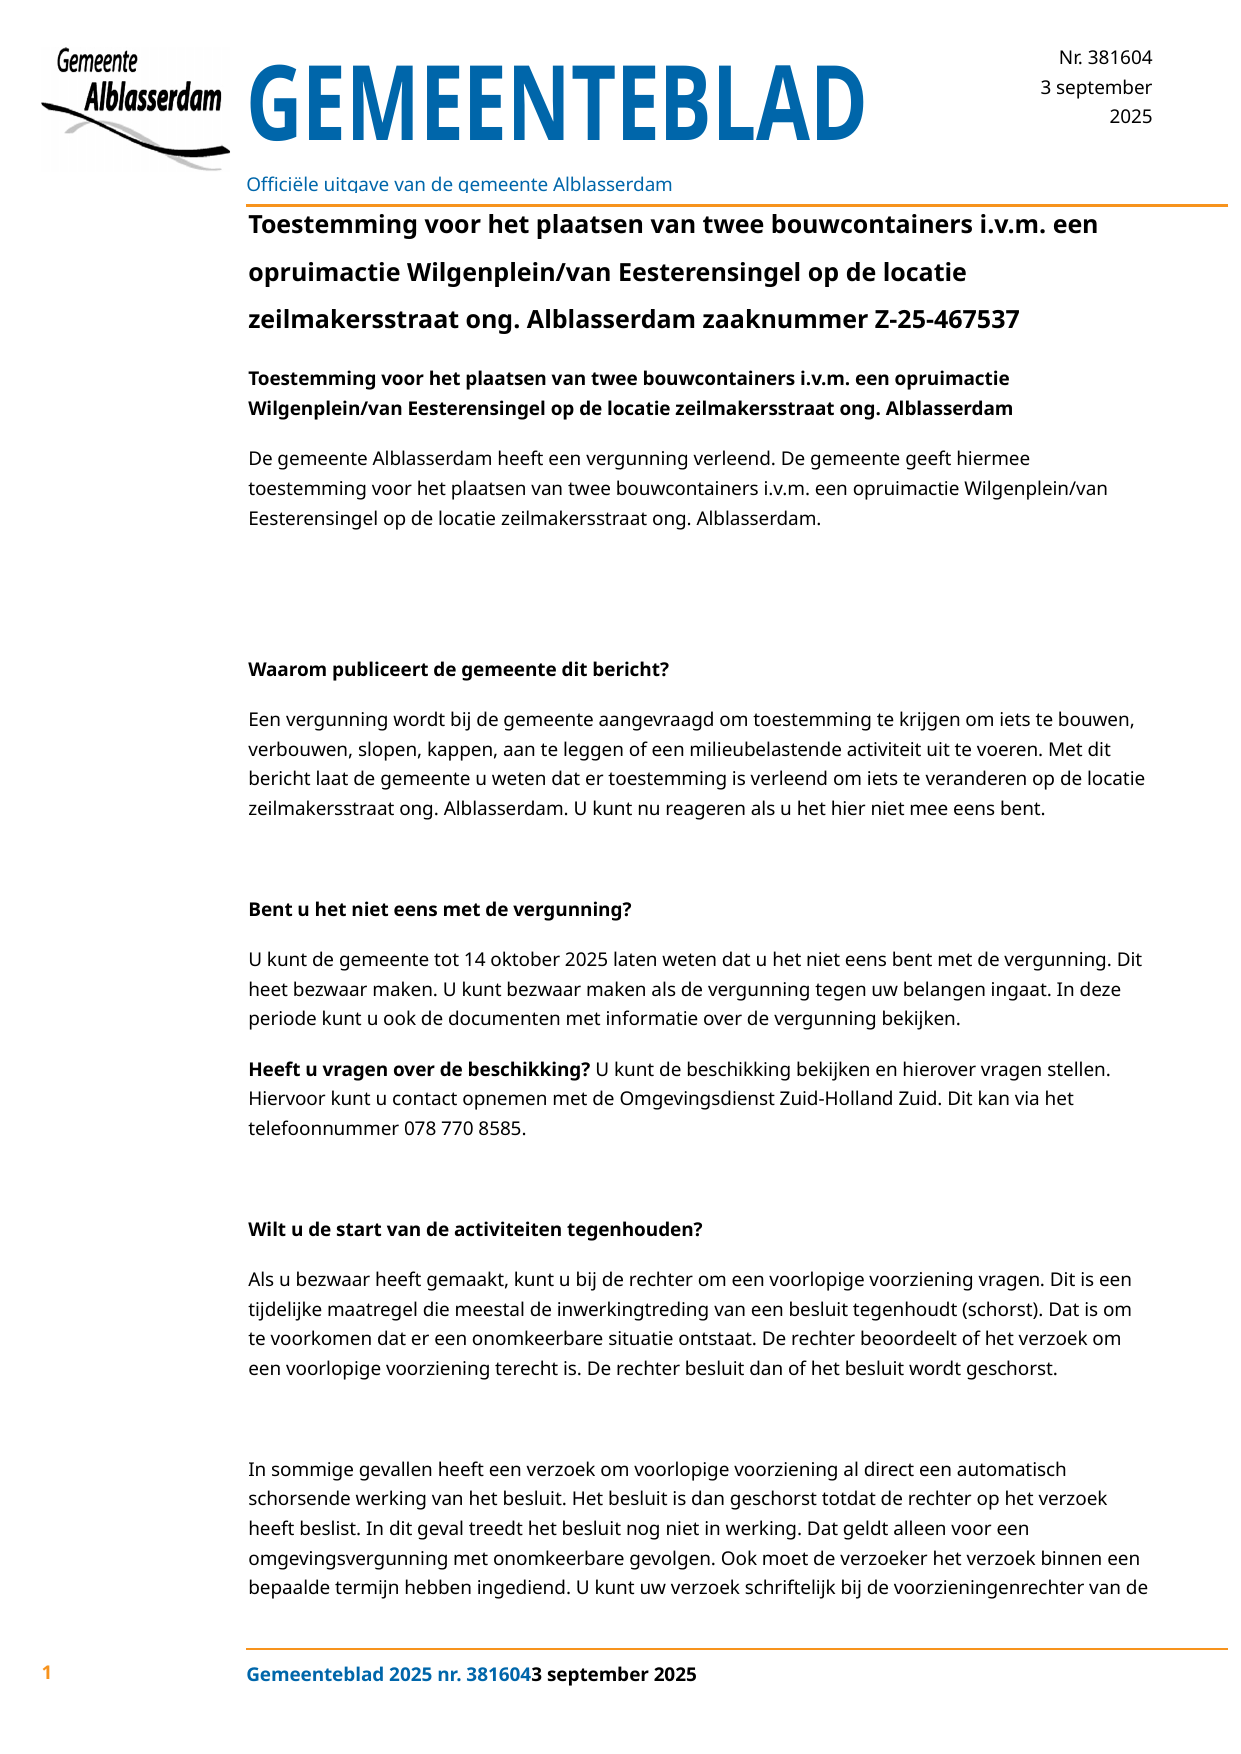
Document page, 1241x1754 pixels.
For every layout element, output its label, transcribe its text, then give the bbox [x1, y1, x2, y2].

text Bent u het niet eens met de vergunning? [248, 896, 1152, 922]
picture [41, 47, 231, 172]
text De gemeente Alblasserdam heeft een vergunning verleend. De gemeente geeft hiermee toestemming voor het plaatsen van twee bouwcontainers i.v.m. een opruimactie Wilgenplein/van Eesterensingel op de locatie zeilmakersstraat ong. Alblasserdam. [248, 446, 1152, 530]
text In sommige gevallen heeft een verzoek om voorlopige voorziening al direct een automatisch schorsende werking van het besluit. Het besluit is dan geschorst totdat de rechter op het verzoek heeft beslist. In dit geval treedt het besluit nog niet in werking. Dat geldt alleen voor een omgevingsvergunning met onomkeerbare gevolgen. Ook moet de verzoeker het verzoek binnen een bepaalde termijn hebben ingediend. U kunt uw verzoek schriftelijk bij de voorzieningenrechter van de [248, 1456, 1152, 1600]
text Heeft u vragen over de beschikking? U kunt de beschikking bekijken en hierover vragen stellen. Hiervoor kunt u contact opnemen met de Omgevingsdienst Zuid-Holland Zuid. Dit kan via het telefoonnummer 078 770 8585. [248, 1056, 1152, 1141]
text Toestemming voor het plaatsen van twee bouwcontainers i.v.m. een opruimactie Wilgenplein/van Eesterensingel op de locatie zeilmakersstraat ong. Alblasserdam zaaknummer Z-25-467537 [248, 207, 1152, 336]
text Een vergunning wordt bij de gemeente aangevraagd om toestemming te krijgen om iets te bouwen, verbouwen, slopen, kappen, aan te leggen of een milieubelastende activiteit uit te voeren. Met dit bericht laat de gemeente u weten dat er toestemming is verleend om iets te veranderen op de locatie zeilmakersstraat ong. Alblasserdam. U kunt nu reageren als u het hier niet mee eens bent. [248, 706, 1152, 821]
text Waarom publiceert de gemeente dit bericht? [248, 656, 1152, 682]
text Wilt u de start van de activiteiten tegenhouden? [248, 1216, 1152, 1242]
text Toestemming voor het plaatsen van twee bouwcontainers i.v.m. een opruimactie Wilgenplein/van Eesterensingel op de locatie zeilmakersstraat ong. Alblasserdam [248, 366, 1152, 421]
text U kunt de gemeente tot 14 oktober 2025 laten weten dat u het niet eens bent met de vergunning. Dit heet bezwaar maken. U kunt bezwaar maken als de vergunning tegen uw belangen ingaat. In deze periode kunt u ook de documenten met informatie over de vergunning bekijken. [248, 946, 1152, 1031]
text Als u bezwaar heeft gemaakt, kunt u bij de rechter om een voorlopige voorziening vragen. Dit is een tijdelijke maatregel die meestal de inwerkingtreding van een besluit tegenhoudt (schorst). Dat is om te voorkomen dat er een onomkeerbare situatie ontstaat. De rechter beoordeelt of het verzoek om een voorlopige voorziening terecht is. De rechter besluit dan of het besluit wordt geschorst. [248, 1266, 1152, 1381]
